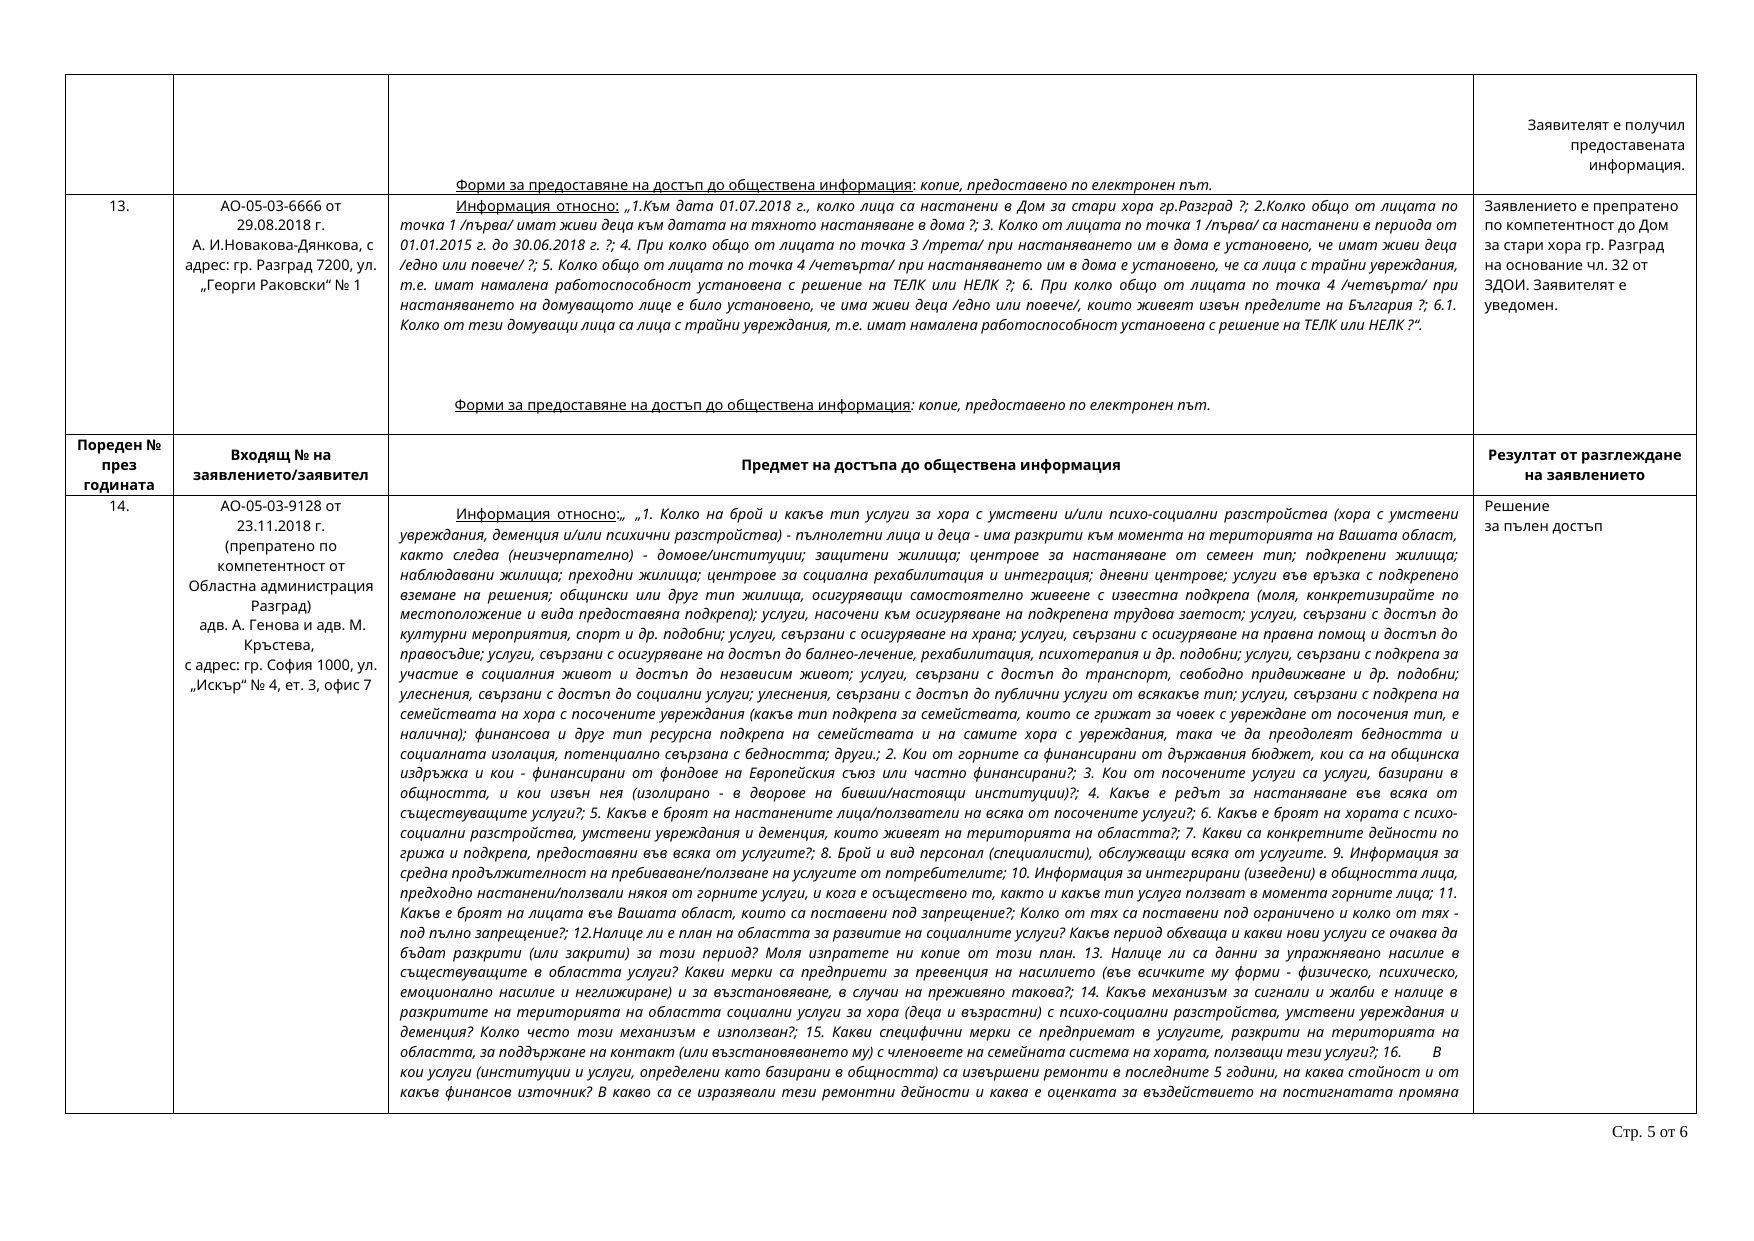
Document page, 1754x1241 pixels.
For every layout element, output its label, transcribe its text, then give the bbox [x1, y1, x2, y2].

table_cell [66, 75, 173, 194]
table_cell Входящ № на заявлението/заявител [174, 435, 388, 495]
table_cell АО-05-03-9128 от 23.11.2018 г. (препратено по компетентност от Областна администрация Разград) адв. А. Генова и адв. М. Кръстева, с адрес: гр. София 1000, ул. „Искър“ № 4, ет. 3, офис 7 [174, 496, 388, 1113]
table_cell 13. [66, 195, 173, 434]
table_cell Форми за предоставяне на достъп до обществена информация: копие, предоставено по електронен път. [389, 75, 1473, 194]
table_cell Информация относно:„ „1. Колко на брой и какъв тип услуги за хора с умствени и/или психо-социални разстройства (хора с умствени увреждания, деменция и/или психични разстройства) - пълнолетни лица и деца - има разкрити към момента на територията на Вашата област, както следва (неизчерпателно) - домове/институции; защитени жилища; центрове за настаняване от семеен тип; подкрепени жилища; наблюдавани жилища; преходни жилища; центрове за социална рехабилитация и интеграция; дневни центрове; услуги във връзка с подкрепено вземане на решения; общински или друг тип жилища, осигуряващи самостоятелно живеене с известна подкрепа (моля, конкретизирайте по местоположение и вида предоставяна подкрепа); услуги, насочени към осигуряване на подкрепена трудова заетост; услуги, свързани с достъп до културни мероприятия, спорт и др. подобни; услуги, свързани с осигуряване на храна; услуги, свързани с осигуряване на правна помощ и достъп до правосъдие; услуги, свързани с осигуряване на достъп до балнео-лечение, рехабилитация, психотерапия и др. подобни; услуги, свързани с подкрепа за участие в социалния живот и достъп до независим живот; услуги, свързани с достъп до транспорт, свободно придвижване и др. подобни; улеснения, свързани с достъп до социални услуги; улеснения, свързани с достъп до публични услуги от всякакъв тип; услуги, свързани с подкрепа на семействата на хора с посочените увреждания (какъв тип подкрепа за семействата, които се грижат за човек с увреждане от посочения тип, е налична); финансова и друг тип ресурсна подкрепа на семействата и на самите хора с увреждания, така че да преодолеят бедността и социалната изолация, потенциално свързана с бедността; други.; 2. Кои от горните са финансирани от държавния бюджет, кои са на общинска издръжка и кои - финансирани от фондове на Европейския съюз или частно финансирани?; 3. Кои от посочените услуги са услуги, базирани в общността, и кои извън нея (изолирано - в дворове на бивши/настоящи институции)?; 4. Какъв е редът за настаняване във всяка от съществуващите услуги?; 5. Какъв е броят на настанените лица/ползватели на всяка от посочените услуги?; 6. Какъв е броят на хората с психо-социални разстройства, умствени увреждания и деменция, които живеят на територията на областта?; 7. Какви са конкретните дейности по грижа и подкрепа, предоставяни във всяка от услугите?; 8. Брой и вид персонал (специалисти), обслужващи всяка от услугите. 9. Информация за средна продължителност на пребиваване/ползване на услугите от потребителите; 10. Информация за интегрирани (изведени) в общността лица, предходно настанени/ползвали някоя от горните услуги, и кога е осъществено то, както и какъв тип услуга ползват в момента горните лица; 11. Какъв е броят на лицата във Вашата област, които са поставени под запрещение?; Колко от тях са поставени под ограничено и колко от тях - под пълно запрещение?; 12.Налице ли е план на областта за развитие на социалните услуги? Какъв период обхваща и какви нови услуги се очаква да бъдат разкрити (или закрити) за този период? Моля изпратете ни копие от този план. 13. Налице ли са данни за упражнявано насилие в съществуващите в областта услуги? Какви мерки са предприети за превенция на насилието (във всичките му форми - физическо, психическо, емоционално насилие и неглижиране) и за възстановяване, в случаи на преживяно такова?; 14. Какъв механизъм за сигнали и жалби е налице в разкритите на територията на областта социални услуги за хора (деца и възрастни) с психо-социални разстройства, умствени увреждания и деменция? Колко често този механизъм е използван?; 15. Какви специфични мерки се предприемат в услугите, разкрити на територията на областта, за поддържане на контакт (или възстановяването му) с членовете на семейната система на хората, ползващи тези услуги?; 16. В кои услуги (институции и услуги, определени като базирани в общността) са извършени ремонти в последните 5 години, на каква стойност и от какъв финансов източник? В какво са се изразявали тези ремонтни дейности и каква е оценката за въздействието на постигнатата промяна [389, 496, 1473, 1113]
table_cell Заявлението е препратено по компетентност до Дом за стари хора гр. Разград на основание чл. 32 от ЗДОИ. Заявителят е уведомен. [1474, 195, 1696, 434]
table_cell Заявителят е получил предоставената информация. [1474, 75, 1696, 194]
table_cell [174, 75, 388, 194]
table_cell 14. [66, 496, 173, 1113]
table_cell Пореден № през годината [66, 435, 173, 495]
table_cell Информация относно: „1.Към дата 01.07.2018 г., колко лица са настанени в Дом за стари хора гр.Разград ?; 2.Колко общо от лицата по точка 1 /първа/ имат живи деца към датата на тяхното настаняване в дома ?; 3. Колко от лицата по точка 1 /първа/ са настанени в периода от 01.01.2015 г. до 30.06.2018 г. ?; 4. При колко общо от лицата по точка 3 /трета/ при настаняването им в дома е установено, че имат живи деца /едно или повече/ ?; 5. Колко общо от лицата по точка 4 /четвърта/ при настаняването им в дома е установено, че са лица с трайни увреждания, т.е. имат намалена работоспособност установена с решение на ТЕЛК или HEЛK ?; 6. При колко общо от лицата по точка 4 /четвърта/ при настаняването на домуващото лице е било установено, че има живи деца /едно или повече/, които живеят извън пределите на България ?; 6.1. Колко от тези домуващи лица са лица с трайни увреждания, т.е. имат намалена работоспособност установена с решение на ТЕЛК или НЕЛК ?“. Форми за предоставяне на достъп до обществена информация: копие, предоставено по електронен път. [389, 195, 1473, 434]
table_cell Предмет на достъпа до обществена информация [389, 435, 1473, 495]
table_cell АО-05-03-6666 от 29.08.2018 г. А. И.Новакова-Дянкова, с адрес: гр. Разград 7200, ул. „Георги Раковски“ № 1 [174, 195, 388, 434]
table_cell Резултат от разглеждане на заявлението [1474, 435, 1696, 495]
table_cell Решение за пълен достъп [1474, 496, 1696, 1113]
